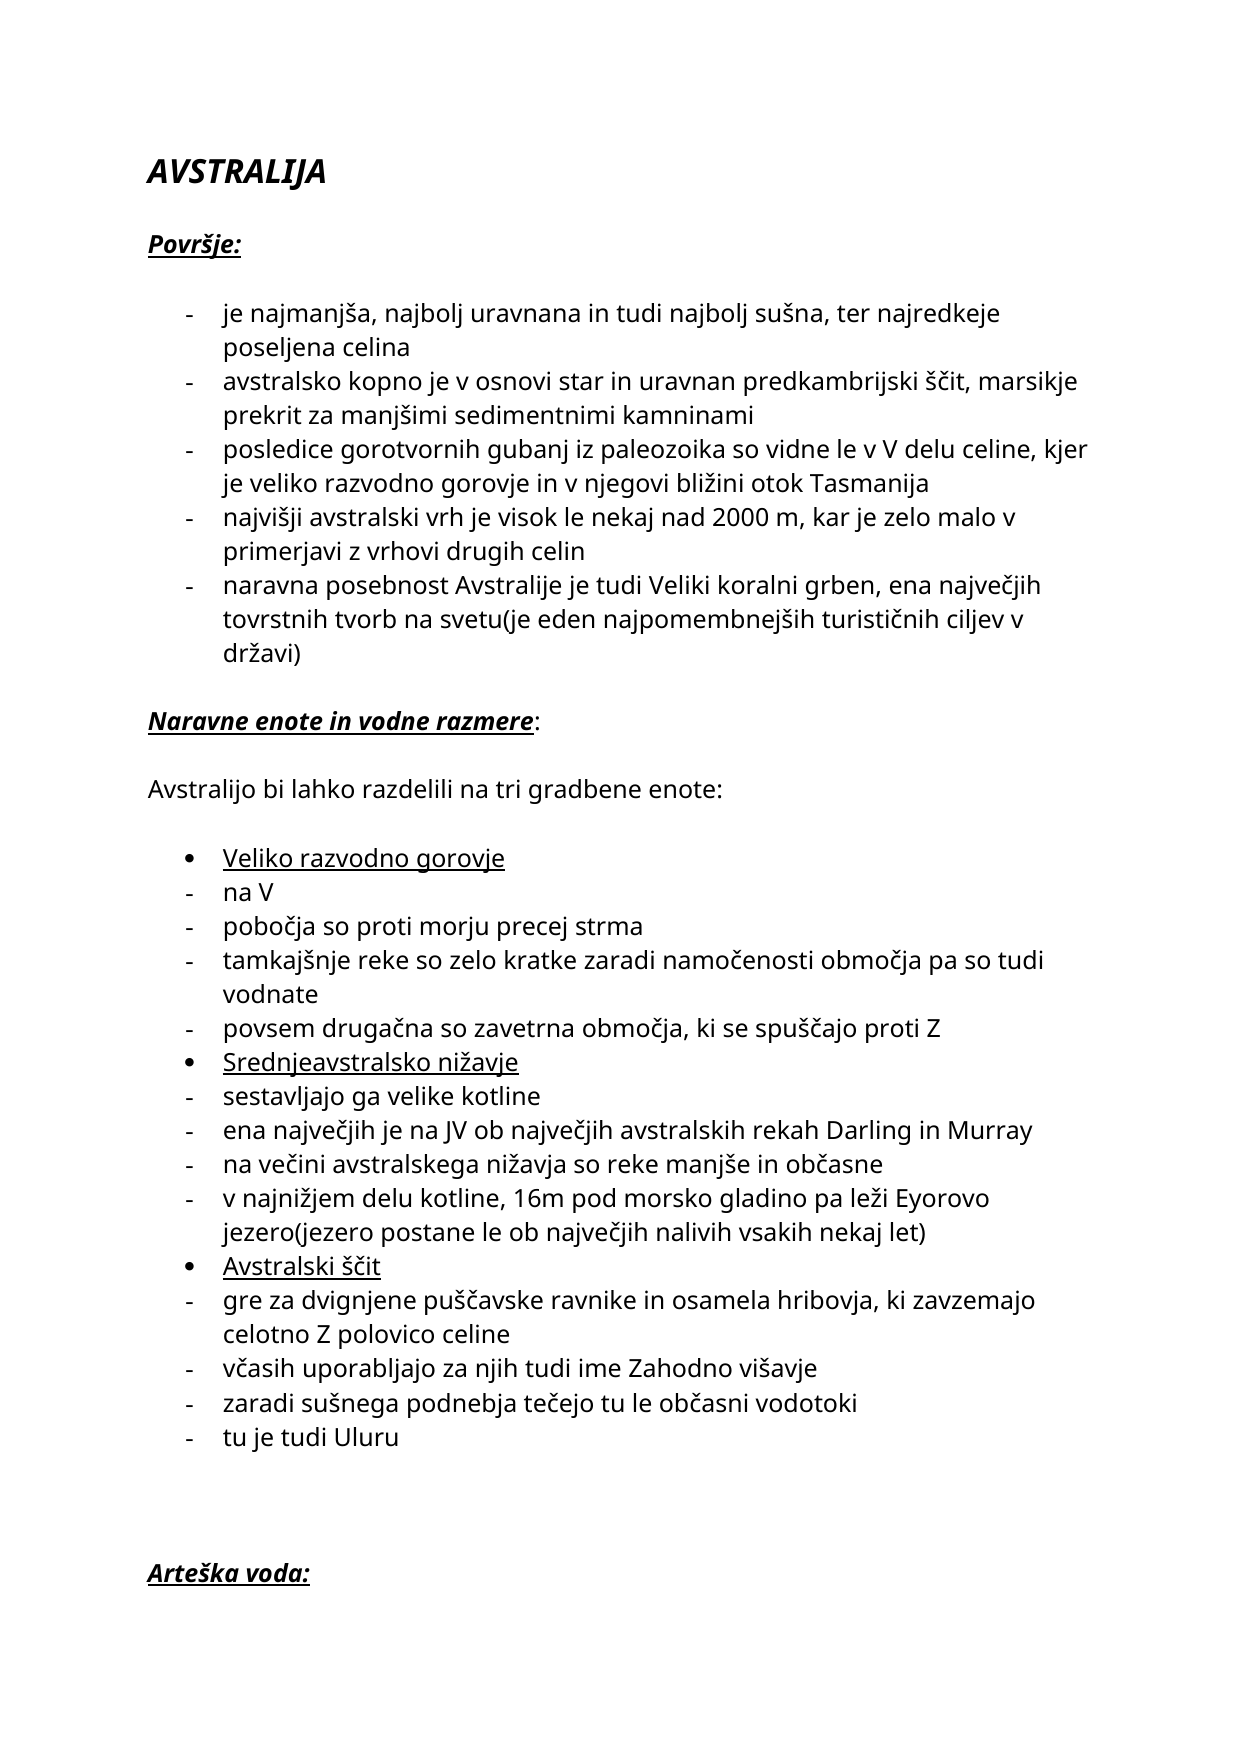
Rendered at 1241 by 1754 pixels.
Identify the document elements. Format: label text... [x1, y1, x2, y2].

list ena največjih je na JV ob največjih avstralskih rekah Darling in Murray [185, 1113, 1093, 1147]
text Avstralijo bi lahko razdelili na tri gradbene enote: [148, 772, 1093, 806]
list na V [185, 874, 1093, 908]
list na večini avstralskega nižavja so reke manjše in občasne [185, 1147, 1093, 1181]
text AVSTRALIJA [148, 148, 1093, 193]
text Površje: [148, 227, 1093, 261]
list najvišji avstralski vrh je visok le nekaj nad 2000 m, kar je zelo malo v primerjavi z vrhovi drugih celin [185, 499, 1093, 568]
list Avstralski ščit [185, 1249, 1093, 1283]
list Veliko razvodno gorovje [185, 840, 1093, 874]
list v najnižjem delu kotline, 16m pod morsko gladino pa leži Eyorovo jezero(jezero postane le ob največjih nalivih vsakih nekaj let) [185, 1181, 1093, 1249]
list Srednjeavstralsko nižavje [185, 1044, 1093, 1079]
list sestavljajo ga velike kotline [185, 1079, 1093, 1113]
list posledice gorotvornih gubanj iz paleozoika so vidne le v V delu celine, kjer je veliko razvodno gorovje in v njegovi bližini otok Tasmanija [185, 431, 1093, 499]
list je najmanjša, najbolj uravnana in tudi najbolj sušna, ter najredkeje poseljena celina [185, 295, 1093, 363]
list pobočja so proti morju precej strma [185, 908, 1093, 942]
list tu je tudi Uluru [185, 1419, 1093, 1453]
list včasih uporabljajo za njih tudi ime Zahodno višavje [185, 1351, 1093, 1385]
text Naravne enote in vodne razmere: [148, 704, 1093, 738]
list avstralsko kopno je v osnovi star in uravnan predkambrijski ščit, marsikje prekrit za manjšimi sedimentnimi kamninami [185, 363, 1093, 431]
text Arteška voda: [148, 1556, 1093, 1589]
list povsem drugačna so zavetrna območja, ki se spuščajo proti Z [185, 1011, 1093, 1044]
list tamkajšnje reke so zelo kratke zaradi namočenosti območja pa so tudi vodnate [185, 942, 1093, 1011]
list gre za dvignjene puščavske ravnike in osamela hribovja, ki zavzemajo celotno Z polovico celine [185, 1283, 1093, 1351]
list zaradi sušnega podnebja tečejo tu le občasni vodotoki [185, 1385, 1093, 1419]
list naravna posebnost Avstralije je tudi Veliki koralni grben, ena največjih tovrstnih tvorb na svetu(je eden najpomembnejših turističnih ciljev v državi) [185, 568, 1093, 670]
